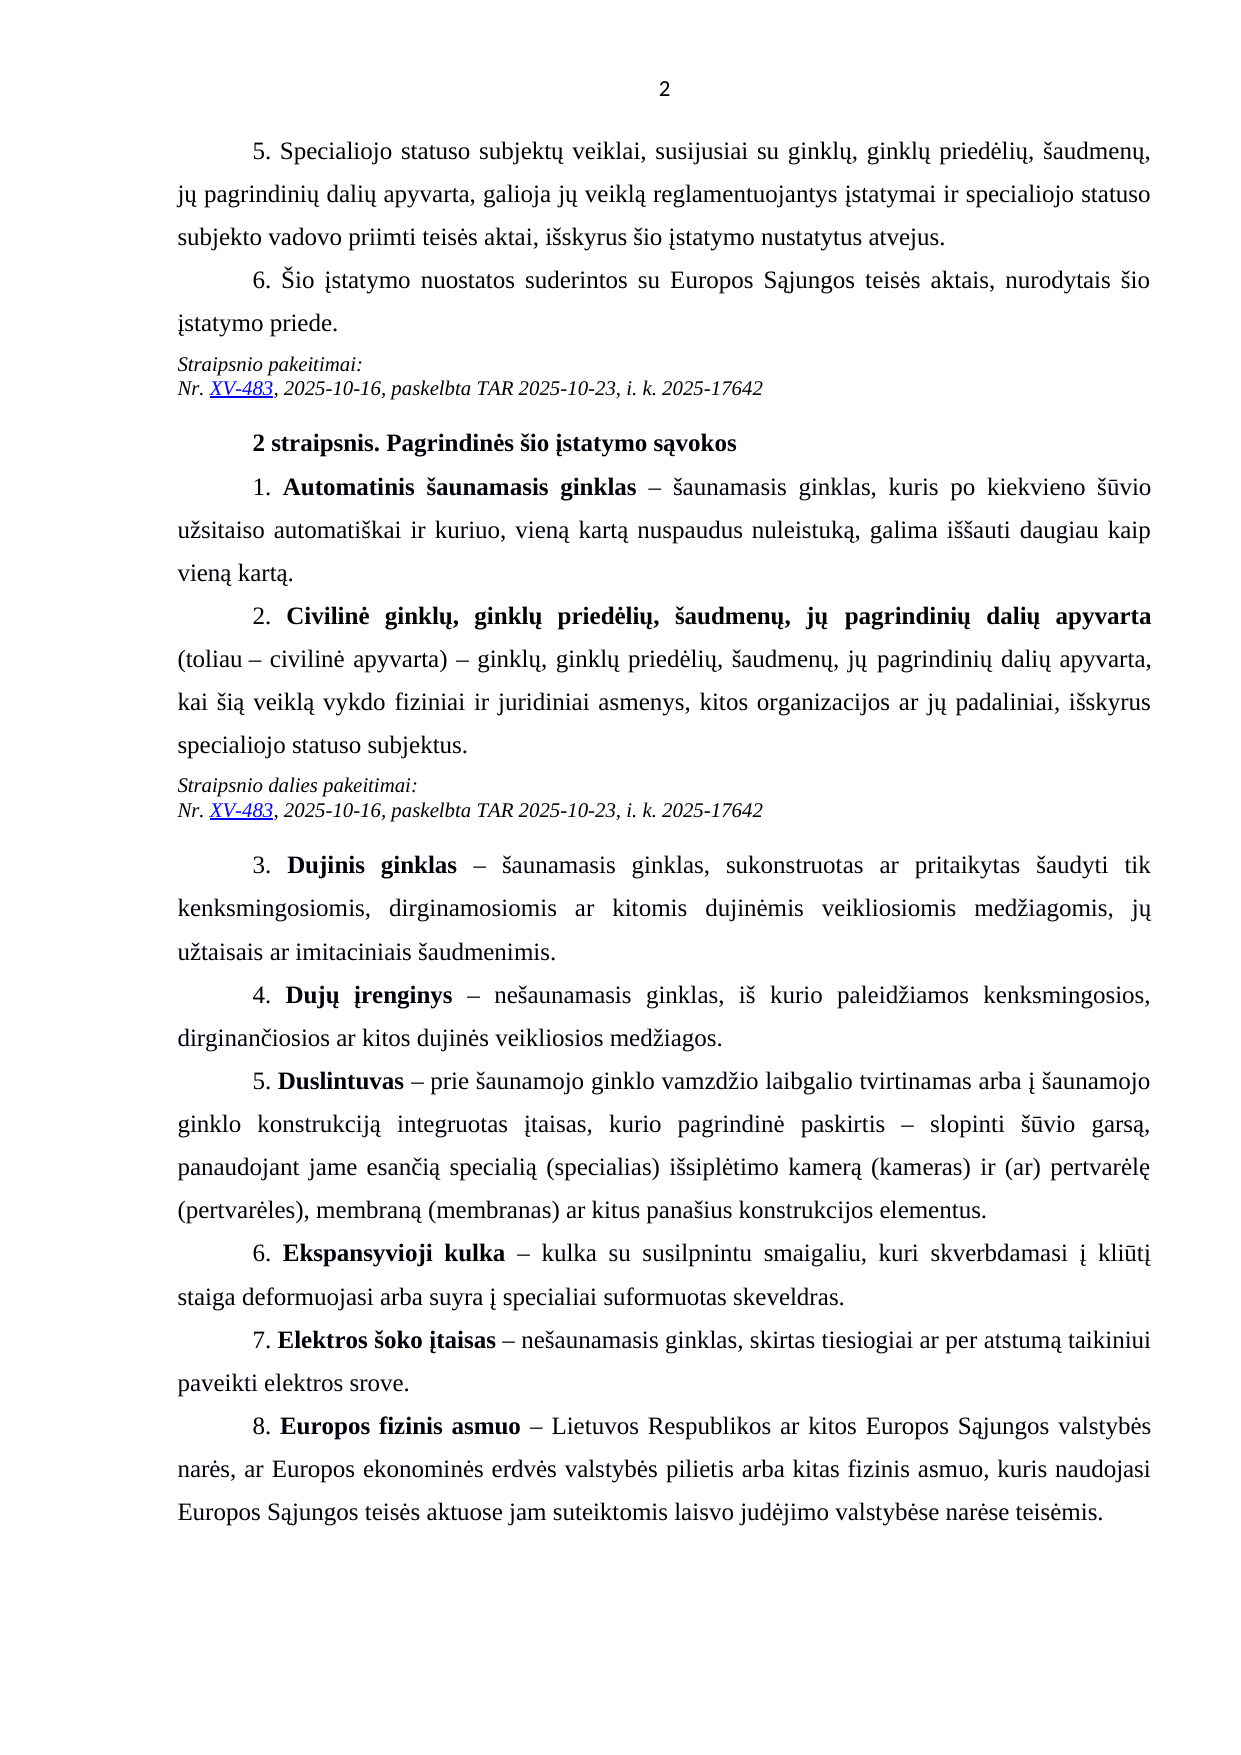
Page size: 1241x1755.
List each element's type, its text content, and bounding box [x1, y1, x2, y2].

text 5. Duslintuvas – prie šaunamojo ginklo vamzdžio laibgalio tvirtinamas arba į šaunamojo ginklo konstrukciją integruotas įtaisas, kurio pagrindinė paskirtis – slopinti šūvio garsą, panaudojant jame esančią specialią (specialias) išsiplėtimo kamerą (kameras) ir (ar) pertvarėlę (pertvarėles), membraną (membranas) ar kitus panašius konstrukcijos elementus. [177, 1066, 1152, 1224]
text 3. Dujinis ginklas – šaunamasis ginklas, sukonstruotas ar pritaikytas šaudyti tik kenksmingosiomis, dirginamosiomis ar kitomis dujinėmis veikliosiomis medžiagomis, jų užtaisais ar imitaciniais šaudmenimis. [177, 850, 1152, 965]
text 7. Elektros šoko įtaisas – nešaunamasis ginklas, skirtas tiesiogiai ar per atstumą taikiniui paveikti elektros srove. [177, 1325, 1152, 1397]
text 2 straipsnis. Pagrindinės šio įstatymo sąvokos [177, 428, 1152, 457]
text 5. Specialiojo statuso subjektų veiklai, susijusiai su ginklų, ginklų priedėlių, šaudmenų, jų pagrindinių dalių apyvarta, galioja jų veiklą reglamentuojantys įstatymai ir specialiojo statuso subjekto vadovo priimti teisės aktai, išskyrus šio įstatymo nustatytus atvejus. [177, 136, 1152, 251]
text 6. Ekspansyvioji kulka – kulka su susilpnintu smaigaliu, kuri skverbdamasi į kliūtį staiga deformuojasi arba suyra į specialiai suformuotas skeveldras. [177, 1238, 1152, 1310]
text Nr. XV-483, 2025-10-16, paskelbta TAR 2025-10-23, i. k. 2025-17642 [177, 797, 1152, 822]
text 1. Automatinis šaunamasis ginklas – šaunamasis ginklas, kuris po kiekvieno šūvio užsitaiso automatiškai ir kuriuo, vieną kartą nuspaudus nuleistuką, galima iššauti daugiau kaip vieną kartą. [177, 472, 1152, 587]
text 8. Europos fizinis asmuo – Lietuvos Respublikos ar kitos Europos Sąjungos valstybės narės, ar Europos ekonominės erdvės valstybės pilietis arba kitas fizinis asmuo, kuris naudojasi Europos Sąjungos teisės aktuose jam suteiktomis laisvo judėjimo valstybėse narėse teisėmis. [177, 1411, 1152, 1526]
text Straipsnio dalies pakeitimai: [177, 773, 1152, 797]
text 6. Šio įstatymo nuostatos suderintos su Europos Sąjungos teisės aktais, nurodytais šio įstatymo priede. [177, 265, 1152, 337]
text Straipsnio pakeitimai: [177, 352, 1152, 376]
text Nr. XV-483, 2025-10-16, paskelbta TAR 2025-10-23, i. k. 2025-17642 [177, 376, 1152, 400]
text 2. Civilinė ginklų, ginklų priedėlių, šaudmenų, jų pagrindinių dalių apyvarta (toliau – civilinė apyvarta) – ginklų, ginklų priedėlių, šaudmenų, jų pagrindinių dalių apyvarta, kai šią veiklą vykdo fiziniai ir juridiniai asmenys, kitos organizacijos ar jų padaliniai, išskyrus specialiojo statuso subjektus. [177, 601, 1152, 759]
text 4. Dujų įrenginys – nešaunamasis ginklas, iš kurio paleidžiamos kenksmingosios, dirginančiosios ar kitos dujinės veikliosios medžiagos. [177, 980, 1152, 1052]
